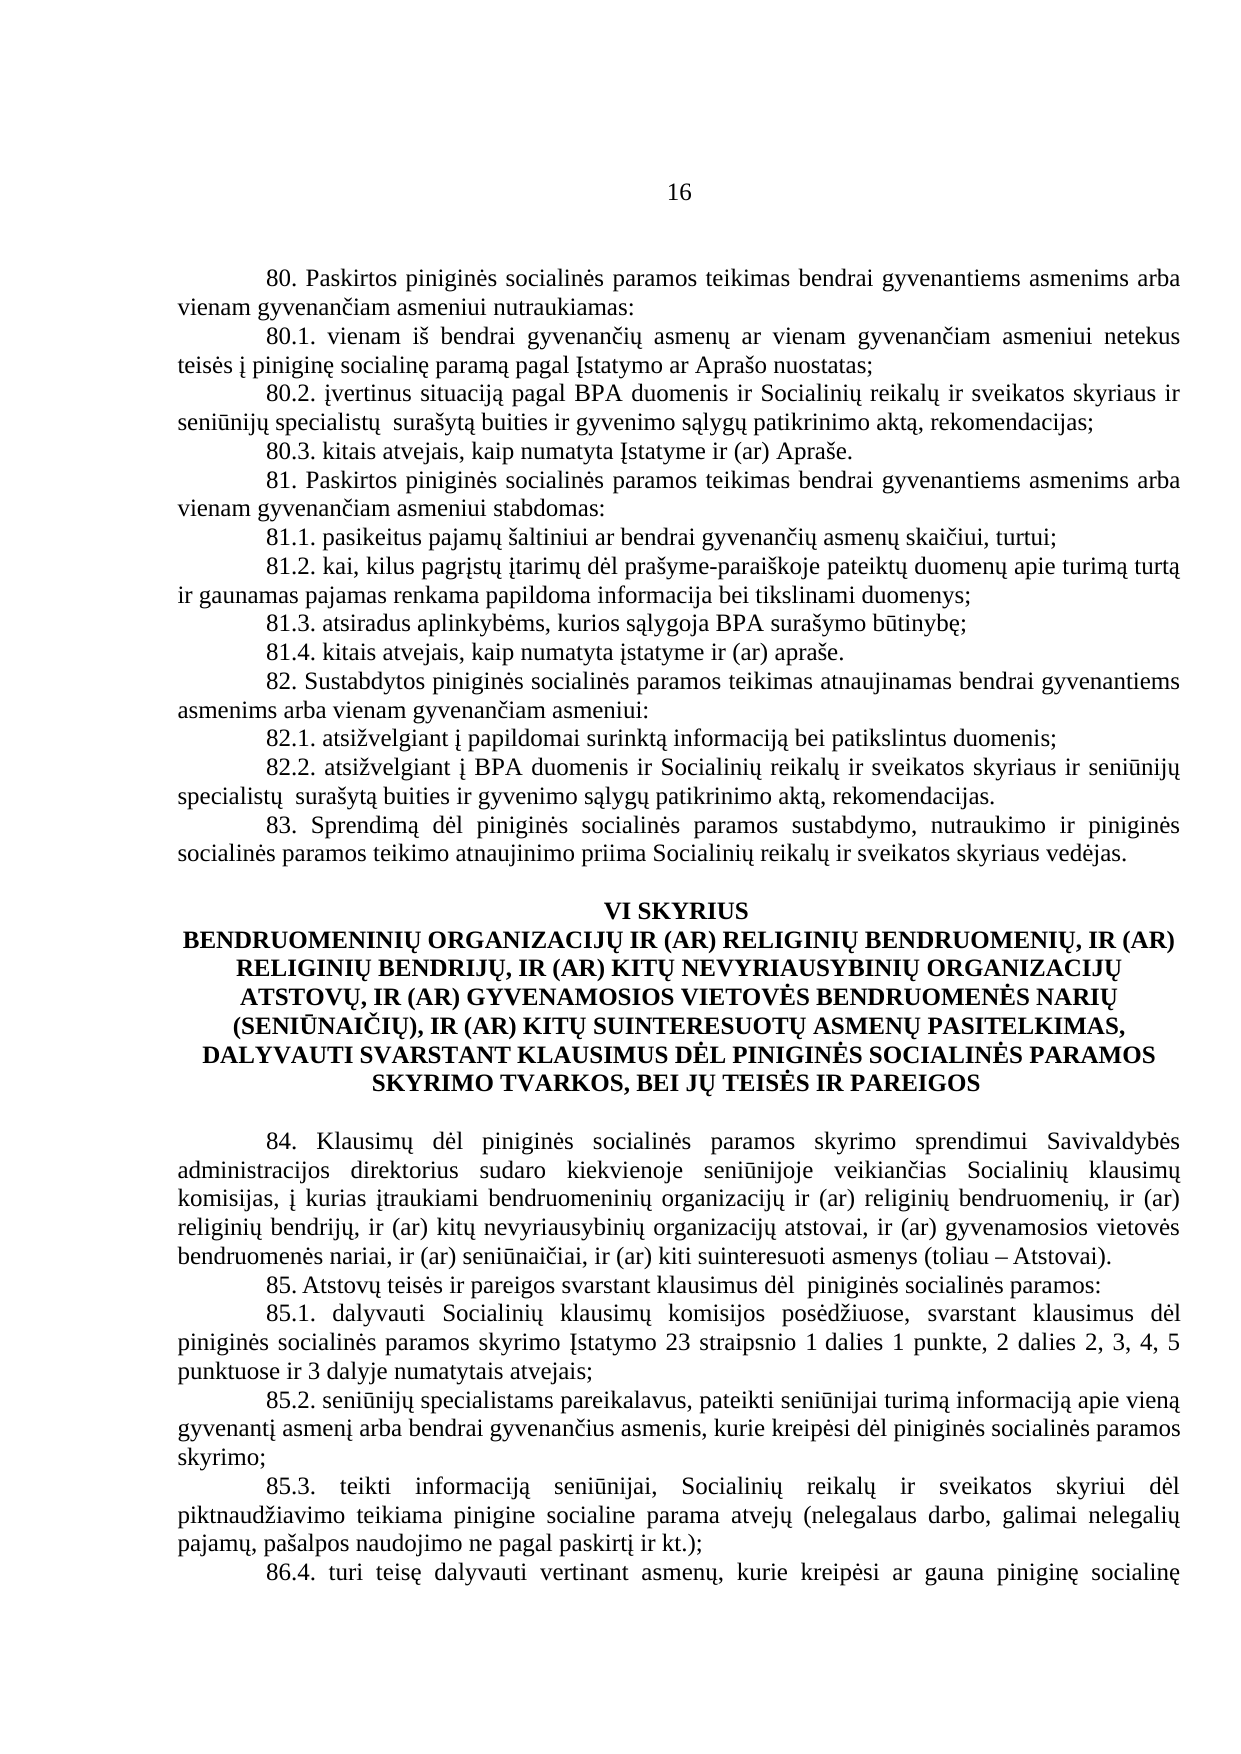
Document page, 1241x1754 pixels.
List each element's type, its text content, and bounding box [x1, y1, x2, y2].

text 85.2. seniūnijų specialistams pareikalavus, pateikti seniūnijai turimą informaciją apie vieną gyvenantį asmenį arba bendrai gyvenančius asmenis, kurie kreipėsi dėl piniginės socialinės paramos skyrimo; [177, 1385, 1181, 1471]
text 80.1. vienam iš bendrai gyvenančių asmenų ar vienam gyvenančiam asmeniui netekus teisės į piniginę socialinę paramą pagal Įstatymo ar Aprašo nuostatas; [177, 321, 1181, 378]
text 85. Atstovų teisės ir pareigos svarstant klausimus dėl piniginės socialinės paramos: [177, 1270, 1181, 1298]
text 86.4. turi teisę dalyvauti vertinant asmenų, kurie kreipėsi ar gauna piniginę socialinę [177, 1557, 1181, 1586]
text 83. Sprendimą dėl piniginės socialinės paramos sustabdymo, nutraukimo ir piniginės socialinės paramos teikimo atnaujinimo priima Socialinių reikalų ir sveikatos skyriaus vedėjas. [177, 810, 1181, 867]
text 81. Paskirtos piniginės socialinės paramos teikimas bendrai gyvenantiems asmenims arba vienam gyvenančiam asmeniui stabdomas: [177, 465, 1181, 522]
text 81.3. atsiradus aplinkybėms, kurios sąlygoja BPA surašymo būtinybę; [177, 608, 1181, 637]
text 81.4. kitais atvejais, kaip numatyta įstatyme ir (ar) apraše. [177, 637, 1181, 666]
text 80. Paskirtos piniginės socialinės paramos teikimas bendrai gyvenantiems asmenims arba vienam gyvenančiam asmeniui nutraukiamas: [177, 263, 1181, 321]
text Bendruomeninių organizacijų ir (ar) religinių bendruomenių, ir (ar) religinių bendrijų, ir (ar) kitų nevyriausybinių organizacijų atstovų, ir (ar) gyvenamosios vietovės bendruomenės narių (SENIŪNAIČIŲ), ir (ar) kitų suinteresuotų asmenų pasitelkimas, dalyvauti svarstant klausimus dėl piniginės socialinės paramos skyrimo tvarkos, bei jų teisės ir pareigos [177, 925, 1181, 1097]
text 82.1. atsižvelgiant į papildomai surinktą informaciją bei patikslintus duomenis; [177, 723, 1181, 752]
text 85.1. dalyvauti Socialinių klausimų komisijos posėdžiuose, svarstant klausimus dėl piniginės socialinės paramos skyrimo Įstatymo 23 straipsnio 1 dalies 1 punkte, 2 dalies 2, 3, 4, 5 punktuose ir 3 dalyje numatytais atvejais; [177, 1298, 1181, 1385]
text 84. Klausimų dėl piniginės socialinės paramos skyrimo sprendimui Savivaldybės administracijos direktorius sudaro kiekvienoje seniūnijoje veikiančias Socialinių klausimų komisijas, į kurias įtraukiami bendruomeninių organizacijų ir (ar) religinių bendruomenių, ir (ar) religinių bendrijų, ir (ar) kitų nevyriausybinių organizacijų atstovai, ir (ar) gyvenamosios vietovės bendruomenės nariai, ir (ar) seniūnaičiai, ir (ar) kiti suinteresuoti asmenys (toliau – Atstovai). [177, 1126, 1181, 1270]
text 85.3. teikti informaciją seniūnijai, Socialinių reikalų ir sveikatos skyriui dėl piktnaudžiavimo teikiama pinigine socialine parama atvejų (nelegalaus darbo, galimai nelegalių pajamų, pašalpos naudojimo ne pagal paskirtį ir kt.); [177, 1471, 1181, 1557]
text 82. Sustabdytos piniginės socialinės paramos teikimas atnaujinamas bendrai gyvenantiems asmenims arba vienam gyvenančiam asmeniui: [177, 666, 1181, 723]
text 81.1. pasikeitus pajamų šaltiniui ar bendrai gyvenančių asmenų skaičiui, turtui; [177, 522, 1181, 551]
text 80.3. kitais atvejais, kaip numatyta Įstatyme ir (ar) Apraše. [177, 436, 1181, 465]
text 82.2. atsižvelgiant į BPA duomenis ir Socialinių reikalų ir sveikatos skyriaus ir seniūnijų specialistų surašytą buities ir gyvenimo sąlygų patikrinimo aktą, rekomendacijas. [177, 752, 1181, 810]
text VI SKYRIUS [177, 896, 1181, 925]
text 81.2. kai, kilus pagrįstų įtarimų dėl prašyme-paraiškoje pateiktų duomenų apie turimą turtą ir gaunamas pajamas renkama papildoma informacija bei tikslinami duomenys; [177, 551, 1181, 608]
text 80.2. įvertinus situaciją pagal BPA duomenis ir Socialinių reikalų ir sveikatos skyriaus ir seniūnijų specialistų surašytą buities ir gyvenimo sąlygų patikrinimo aktą, rekomendacijas; [177, 378, 1181, 436]
